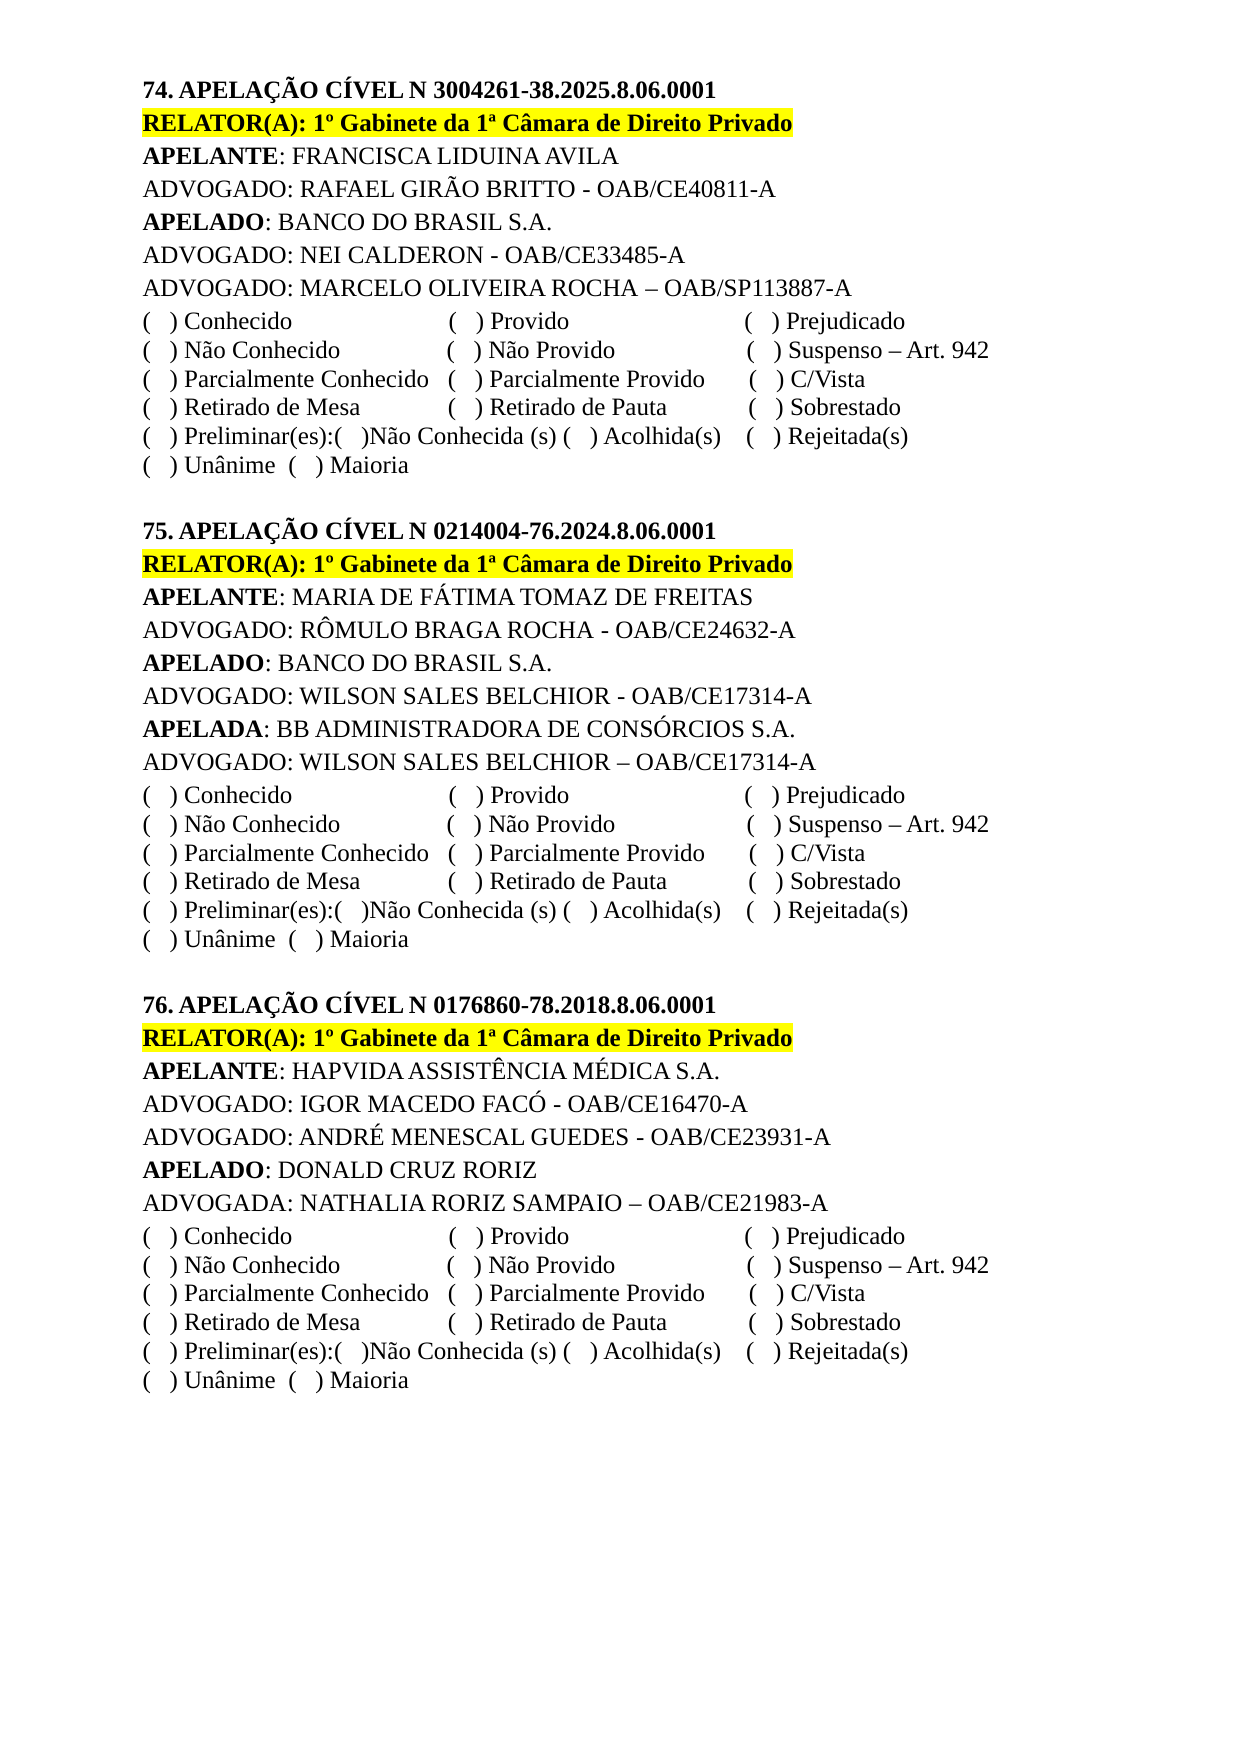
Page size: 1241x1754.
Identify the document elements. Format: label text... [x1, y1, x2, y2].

text ( ) Preliminar(es):( )Não Conhecida (s) ( ) Acolhida(s) ( ) Rejeitada(s) [142, 1336, 1158, 1365]
text ( ) Não Conhecido ( ) Não Provido ( ) Suspenso – Art. 942 [142, 335, 1158, 364]
text ( ) Parcialmente Conhecido ( ) Parcialmente Provido ( ) C/Vista [142, 838, 1158, 866]
text ( ) Unânime ( ) Maioria 75. APELAÇÃO CÍVEL N 0214004-76.2024.8.06.0001 RELATOR(A): 1º Gabinete da 1ª Câmara de Direito Privado APELANTE: MARIA DE FÁTIMA TOMAZ DE FREITAS ADVOGADO: RÔMULO BRAGA ROCHA - OAB/CE24632-A APELADO: BANCO DO BRASIL S.A. ADVOGADO: WILSON SALES BELCHIOR - OAB/CE17314-A APELADA: BB ADMINISTRADORA DE CONSÓRCIOS S.A. ADVOGADO: WILSON SALES BELCHIOR – OAB/CE17314-A [142, 450, 1141, 776]
text ( ) Parcialmente Conhecido ( ) Parcialmente Provido ( ) C/Vista [142, 364, 1158, 392]
text ( ) Retirado de Mesa ( ) Retirado de Pauta ( ) Sobrestado [142, 392, 1158, 421]
text ( ) Conhecido ( ) Provido ( ) Prejudicado [142, 306, 1141, 335]
text 74. APELAÇÃO CÍVEL N 3004261-38.2025.8.06.0001 RELATOR(A): 1º Gabinete da 1ª Câmara de Direito Privado APELANTE: FRANCISCA LIDUINA AVILA ADVOGADO: RAFAEL GIRÃO BRITTO - OAB/CE40811-A APELADO: BANCO DO BRASIL S.A. ADVOGADO: NEI CALDERON - OAB/CE33485-A ADVOGADO: MARCELO OLIVEIRA ROCHA – OAB/SP113887-A [142, 75, 1141, 302]
text ( ) Retirado de Mesa ( ) Retirado de Pauta ( ) Sobrestado [142, 1307, 1158, 1336]
text ( ) Preliminar(es):( )Não Conhecida (s) ( ) Acolhida(s) ( ) Rejeitada(s) [142, 895, 1158, 924]
text ( ) Parcialmente Conhecido ( ) Parcialmente Provido ( ) C/Vista [142, 1278, 1158, 1307]
text ( ) Conhecido ( ) Provido ( ) Prejudicado [142, 1221, 1141, 1250]
text ( ) Não Conhecido ( ) Não Provido ( ) Suspenso – Art. 942 [142, 1250, 1158, 1278]
text ( ) Retirado de Mesa ( ) Retirado de Pauta ( ) Sobrestado [142, 866, 1158, 895]
text ( ) Não Conhecido ( ) Não Provido ( ) Suspenso – Art. 942 [142, 809, 1158, 838]
text ( ) Unânime ( ) Maioria 76. APELAÇÃO CÍVEL N 0176860-78.2018.8.06.0001 RELATOR(A): 1º Gabinete da 1ª Câmara de Direito Privado APELANTE: HAPVIDA ASSISTÊNCIA MÉDICA S.A. ADVOGADO: IGOR MACEDO FACÓ - OAB/CE16470-A ADVOGADO: ANDRÉ MENESCAL GUEDES - OAB/CE23931-A APELADO: DONALD CRUZ RORIZ ADVOGADA: NATHALIA RORIZ SAMPAIO – OAB/CE21983-A [142, 924, 1141, 1217]
text ( ) Preliminar(es):( )Não Conhecida (s) ( ) Acolhida(s) ( ) Rejeitada(s) [142, 421, 1158, 450]
text ( ) Unânime ( ) Maioria [142, 1365, 1141, 1459]
text ( ) Conhecido ( ) Provido ( ) Prejudicado [142, 780, 1141, 809]
